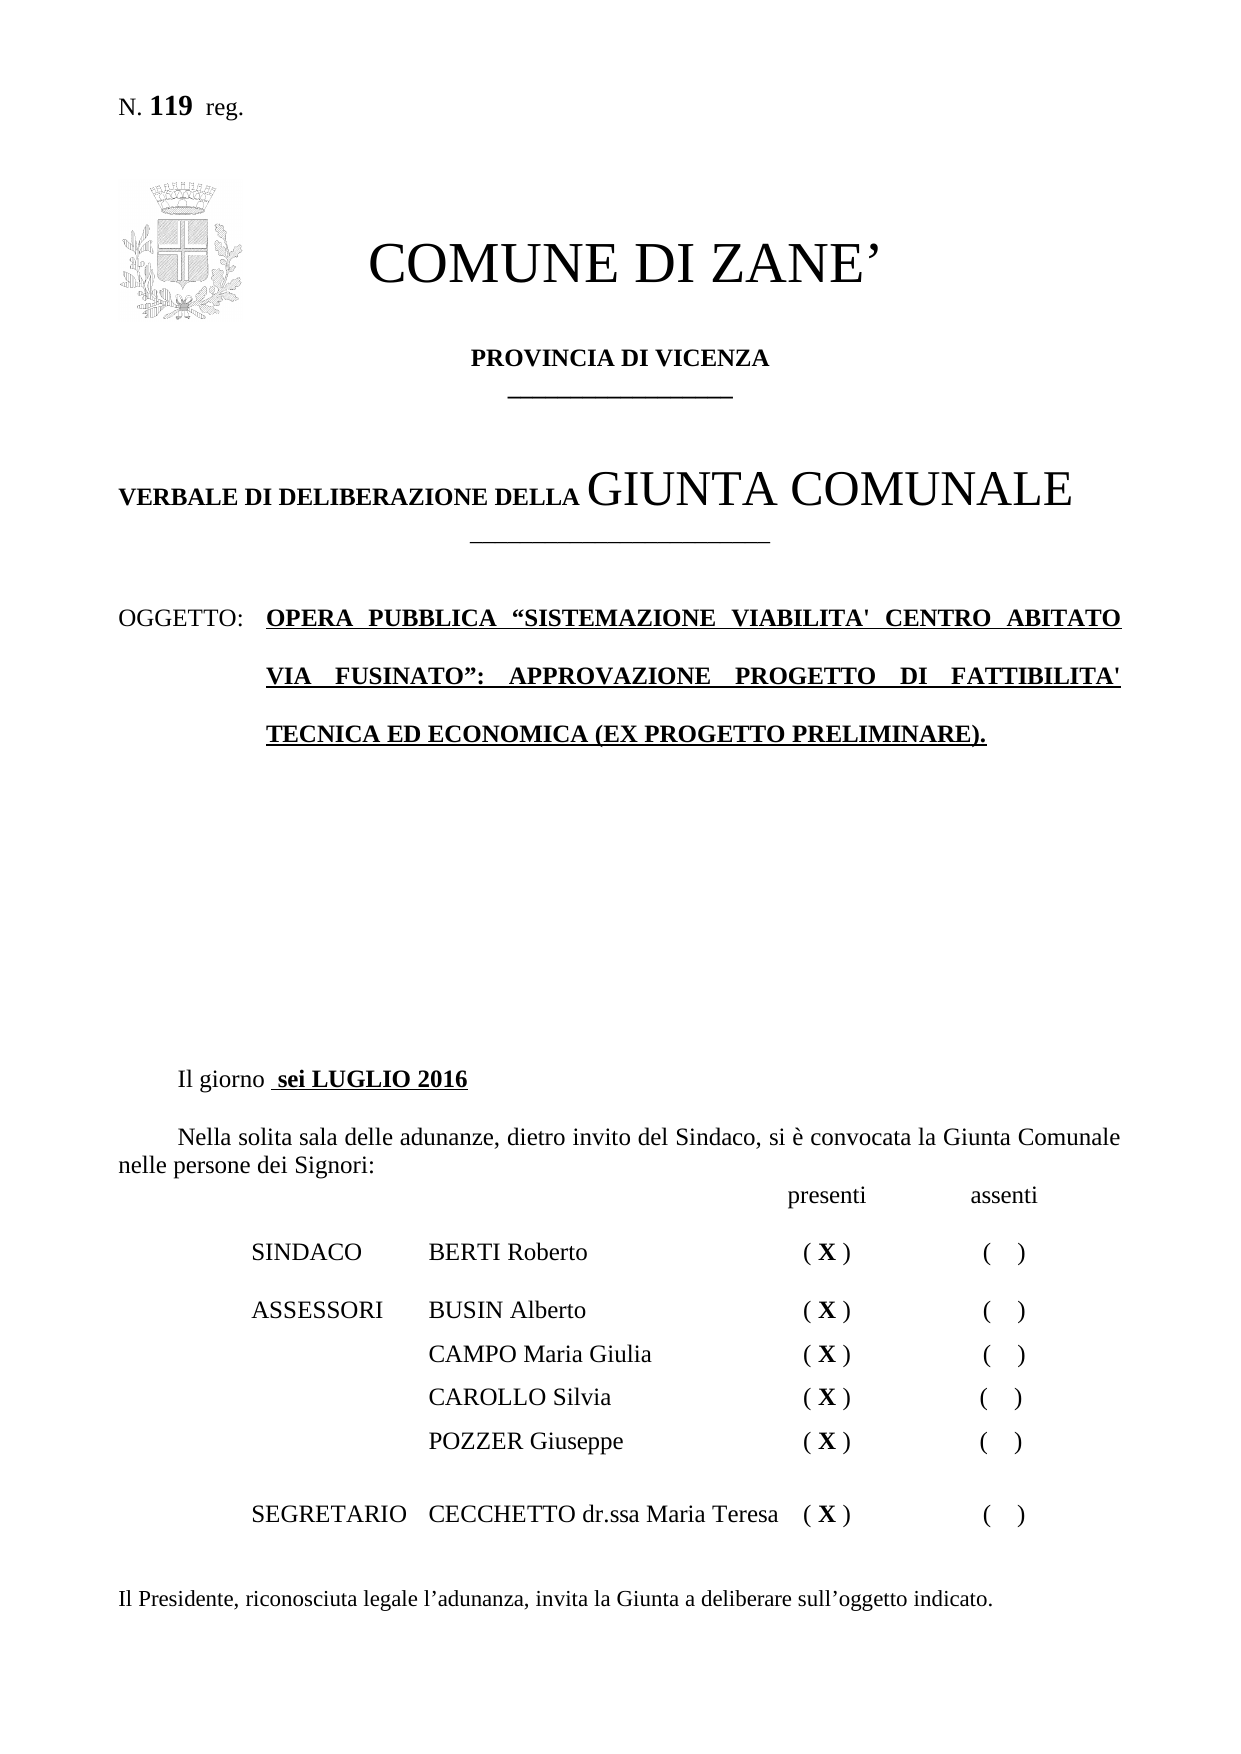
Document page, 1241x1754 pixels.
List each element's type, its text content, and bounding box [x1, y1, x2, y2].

text ASSESSORI BUSIN Alberto ( X ) ( ) [118, 1295, 1122, 1324]
text SINDACO BERTI Roberto ( X ) ( ) [118, 1237, 1122, 1266]
text presenti assenti [118, 1179, 1122, 1208]
text N. 119 reg. [118, 89, 1122, 122]
text POZZER Giuseppe ( X ) ( ) [118, 1426, 1122, 1455]
text SEGRETARIO CECCHETTO dr.ssa Maria Teresa ( X ) ( ) [118, 1498, 1122, 1527]
text CAROLLO Silvia ( X ) ( ) [118, 1382, 1122, 1411]
text Il giorno sei LUGLIO 2016 [118, 1064, 1122, 1093]
text VERBALE DI DELIBERAZIONE DELLA GIUNTA COMUNALE [118, 459, 1122, 517]
text PROVINCIA DI VICENZA [118, 343, 1122, 372]
text Nella solita sala delle adunanze, dietro invito del Sindaco, si è convocata la Giunta Comunale nelle persone dei Signori: [118, 1121, 1122, 1179]
text __________________ [118, 372, 1122, 401]
text COMUNE DI ZANE’ [118, 179, 1122, 343]
text Il Presidente, riconosciuta legale l’adunanza, invita la Giunta a deliberare sull’oggetto indicato. [118, 1584, 1121, 1611]
text CAMPO Maria Giulia ( X ) ( ) [118, 1339, 1122, 1368]
text OGGETTO: OPERA PUBBLICA “SISTEMAZIONE VIABILITA' CENTRO ABITATO VIA FUSINATO”: APPROVAZIONE PROGETTO DI FATTIBILITA' TECNICA ED ECONOMICA (EX PROGETTO PRELIMINARE). [118, 603, 1121, 748]
text ________________________ [118, 517, 1122, 546]
